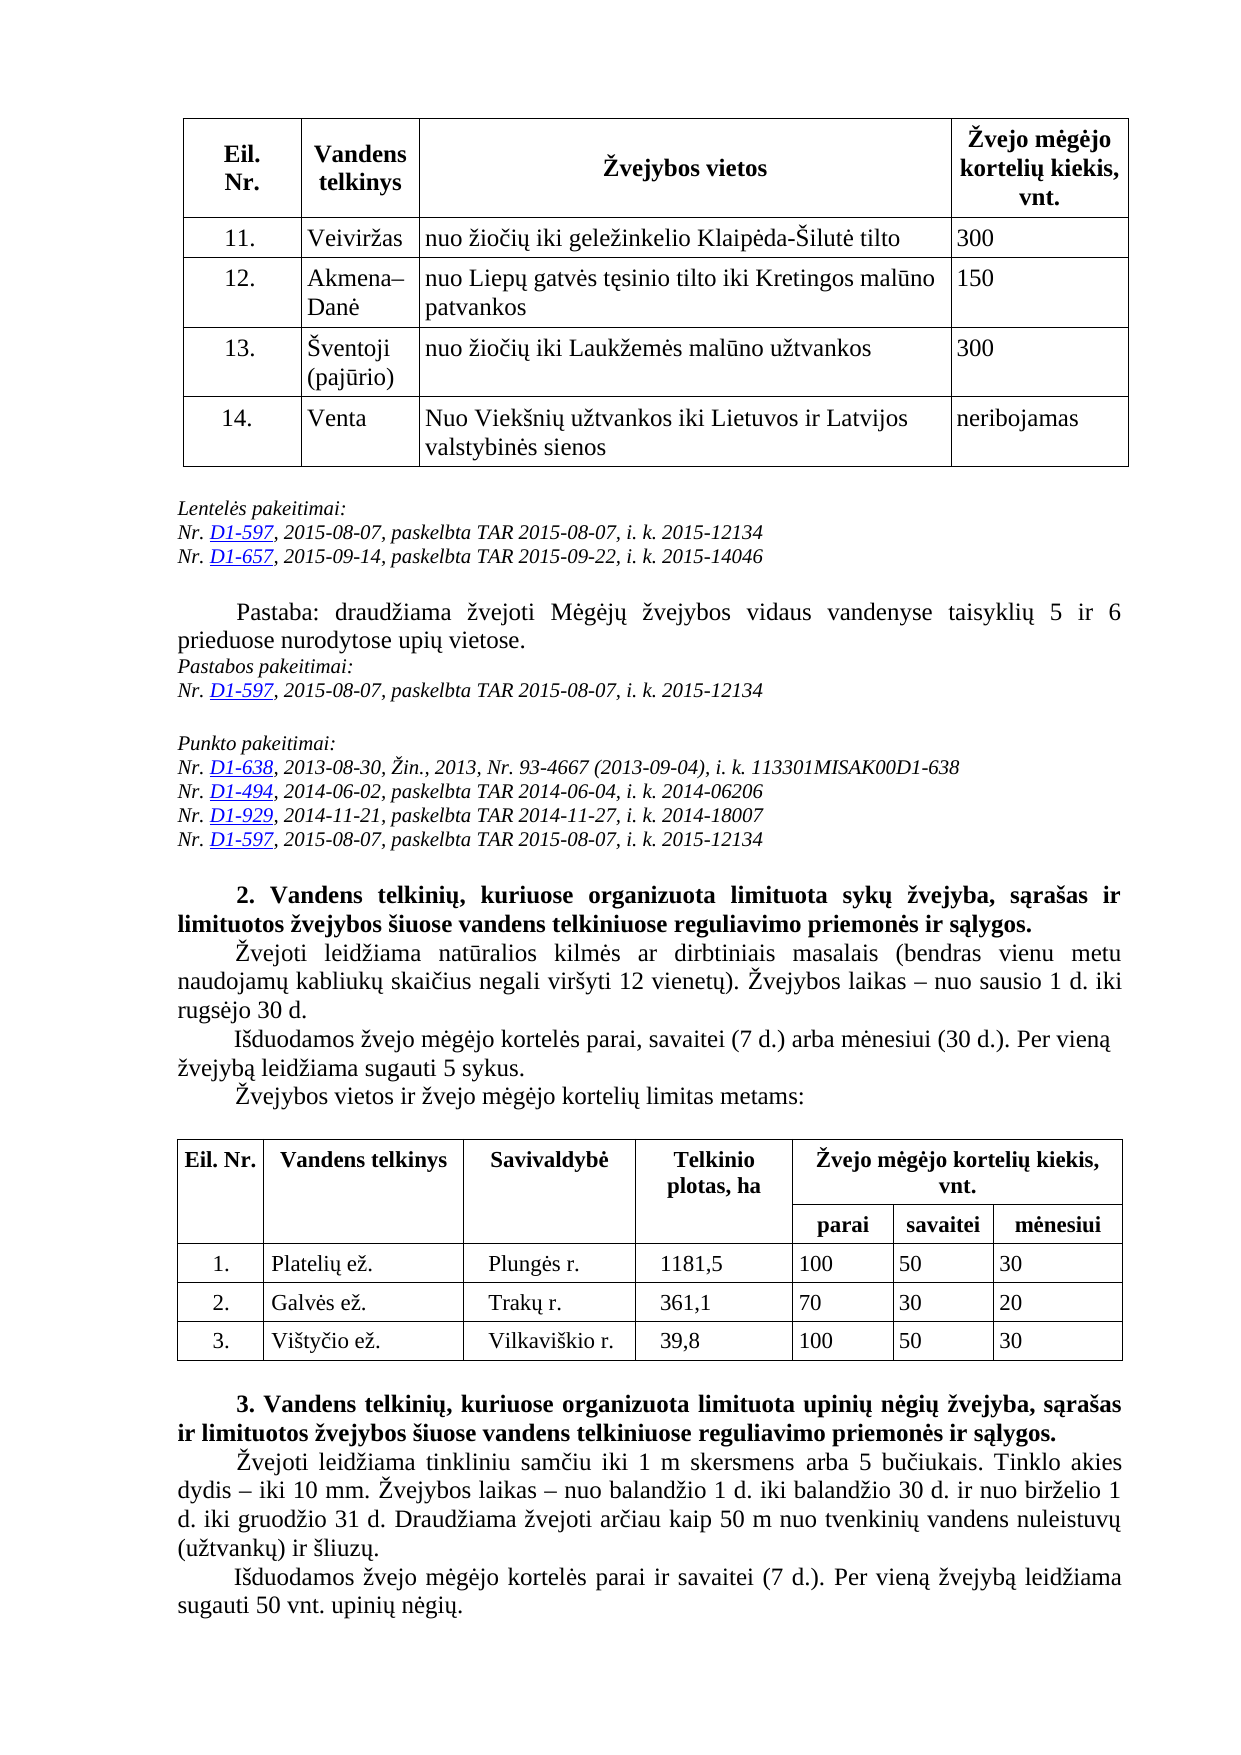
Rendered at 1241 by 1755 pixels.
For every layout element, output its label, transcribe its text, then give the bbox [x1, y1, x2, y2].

table_cell 39,8 [636, 1322, 792, 1359]
table_cell Trakų r. [464, 1283, 635, 1321]
table_cell Akmena–Danė [302, 258, 419, 327]
table_cell 100 [793, 1322, 893, 1359]
table_cell 1181,5 [636, 1244, 792, 1282]
table_cell mėnesiui [994, 1205, 1122, 1243]
text Žvejybos vietos ir žvejo mėgėjo kortelių limitas metams: [177, 1081, 1122, 1110]
table_cell 20 [994, 1283, 1122, 1321]
text 2. Vandens telkinių, kuriuose organizuota limituota sykų žvejyba, sąrašas ir limituotos žvejybos šiuose vandens telkiniuose reguliavimo priemonės ir sąlygos. [177, 880, 1122, 938]
table_cell 100 [793, 1244, 893, 1282]
text Nr. D1-597, 2015-08-07, paskelbta TAR 2015-08-07, i. k. 2015-12134 [177, 678, 1122, 702]
text Nr. D1-929, 2014-11-21, paskelbta TAR 2014-11-27, i. k. 2014-18007 [177, 803, 1122, 827]
table_cell 50 [894, 1244, 993, 1282]
table_cell 1. [178, 1244, 263, 1282]
table_header Telkinio plotas, ha [636, 1140, 792, 1243]
table_cell Plungės r. [464, 1244, 635, 1282]
table_cell Galvės ež. [264, 1283, 463, 1321]
table_cell 300 [952, 218, 1128, 257]
table_cell 30 [894, 1283, 993, 1321]
table_cell nuo žiočių iki geležinkelio Klaipėda-Šilutė tilto [420, 218, 951, 257]
table_header Savivaldybė [464, 1140, 635, 1243]
table_cell 361,1 [636, 1283, 792, 1321]
table_cell savaitei [894, 1205, 993, 1243]
table_cell nuo Liepų gatvės tęsinio tilto iki Kretingos malūno patvankos [420, 258, 951, 327]
table_header Žvejo mėgėjo kortelių kiekis, vnt. [952, 119, 1128, 216]
table_cell Vilkaviškio r. [464, 1322, 635, 1359]
table_cell 14. [184, 397, 301, 466]
text Žvejoti leidžiama tinkliniu samčiu iki 1 m skersmens arba 5 bučiukais. Tinklo akies dydis – iki 10 mm. Žvejybos laikas – nuo balandžio 1 d. iki balandžio 30 d. ir nuo birželio 1 d. iki gruodžio 31 d. Draudžiama žvejoti arčiau kaip 50 m nuo tvenkinių vandens nuleistuvų (užtvankų) ir šliuzų. [177, 1447, 1122, 1562]
text Išduodamos žvejo mėgėjo kortelės parai, savaitei (7 d.) arba mėnesiui (30 d.). Per vieną žvejybą leidžiama sugauti 5 sykus. [177, 1024, 1122, 1081]
table_cell 300 [952, 328, 1128, 396]
table_cell Šventoji (pajūrio) [302, 328, 419, 396]
table_cell Vištyčio ež. [264, 1322, 463, 1359]
table_cell 50 [894, 1322, 993, 1359]
table_cell parai [793, 1205, 893, 1243]
table_cell 30 [994, 1322, 1122, 1359]
table_header Žvejo mėgėjo kortelių kiekis, vnt. [793, 1140, 1122, 1204]
text Nr. D1-597, 2015-08-07, paskelbta TAR 2015-08-07, i. k. 2015-12134 [177, 827, 1122, 851]
text Lentelės pakeitimai: [177, 496, 1122, 520]
table_cell 70 [793, 1283, 893, 1321]
text 3. Vandens telkinių, kuriuose organizuota limituota upinių nėgių žvejyba, sąrašas ir limituotos žvejybos šiuose vandens telkiniuose reguliavimo priemonės ir sąlygos. [177, 1389, 1122, 1447]
text Nr. D1-638, 2013-08-30, Žin., 2013, Nr. 93-4667 (2013-09-04), i. k. 113301MISAK00D1-638 [177, 755, 1122, 779]
table_header Vandens telkinys [264, 1140, 463, 1243]
text Nr. D1-597, 2015-08-07, paskelbta TAR 2015-08-07, i. k. 2015-12134 [177, 520, 1122, 544]
table_cell 2. [178, 1283, 263, 1321]
table_header Žvejybos vietos [420, 119, 951, 216]
table_cell 150 [952, 258, 1128, 327]
table_cell neribojamas [952, 397, 1128, 466]
table_cell 13. [184, 328, 301, 396]
text Pastabos pakeitimai: [177, 654, 1122, 678]
text Nr. D1-657, 2015-09-14, paskelbta TAR 2015-09-22, i. k. 2015-14046 [177, 544, 1122, 568]
table_cell Platelių ež. [264, 1244, 463, 1282]
table_cell Nuo Viekšnių užtvankos iki Lietuvos ir Latvijos valstybinės sienos [420, 397, 951, 466]
text Žvejoti leidžiama natūralios kilmės ar dirbtiniais masalais (bendras vienu metu naudojamų kabliukų skaičius negali viršyti 12 vienetų). Žvejybos laikas – nuo sausio 1 d. iki rugsėjo 30 d. [177, 938, 1122, 1024]
table_cell 3. [178, 1322, 263, 1359]
table_cell Veiviržas [302, 218, 419, 257]
table_cell 12. [184, 258, 301, 327]
text Punkto pakeitimai: [177, 731, 1122, 755]
text Pastaba: draudžiama žvejoti Mėgėjų žvejybos vidaus vandenyse taisyklių 5 ir 6 prieduose nurodytose upių vietose. [177, 597, 1122, 654]
text Išduodamos žvejo mėgėjo kortelės parai ir savaitei (7 d.). Per vieną žvejybą leidžiama sugauti 50 vnt. upinių nėgių. [177, 1562, 1122, 1619]
table_header Eil. Nr. [178, 1140, 263, 1243]
text Nr. D1-494, 2014-06-02, paskelbta TAR 2014-06-04, i. k. 2014-06206 [177, 779, 1122, 803]
table_cell Venta [302, 397, 419, 466]
table_cell 11. [184, 218, 301, 257]
table_cell 30 [994, 1244, 1122, 1282]
table_header Vandens telkinys [302, 119, 419, 216]
table_header Eil. Nr. [184, 119, 301, 216]
table_cell nuo žiočių iki Laukžemės malūno užtvankos [420, 328, 951, 396]
